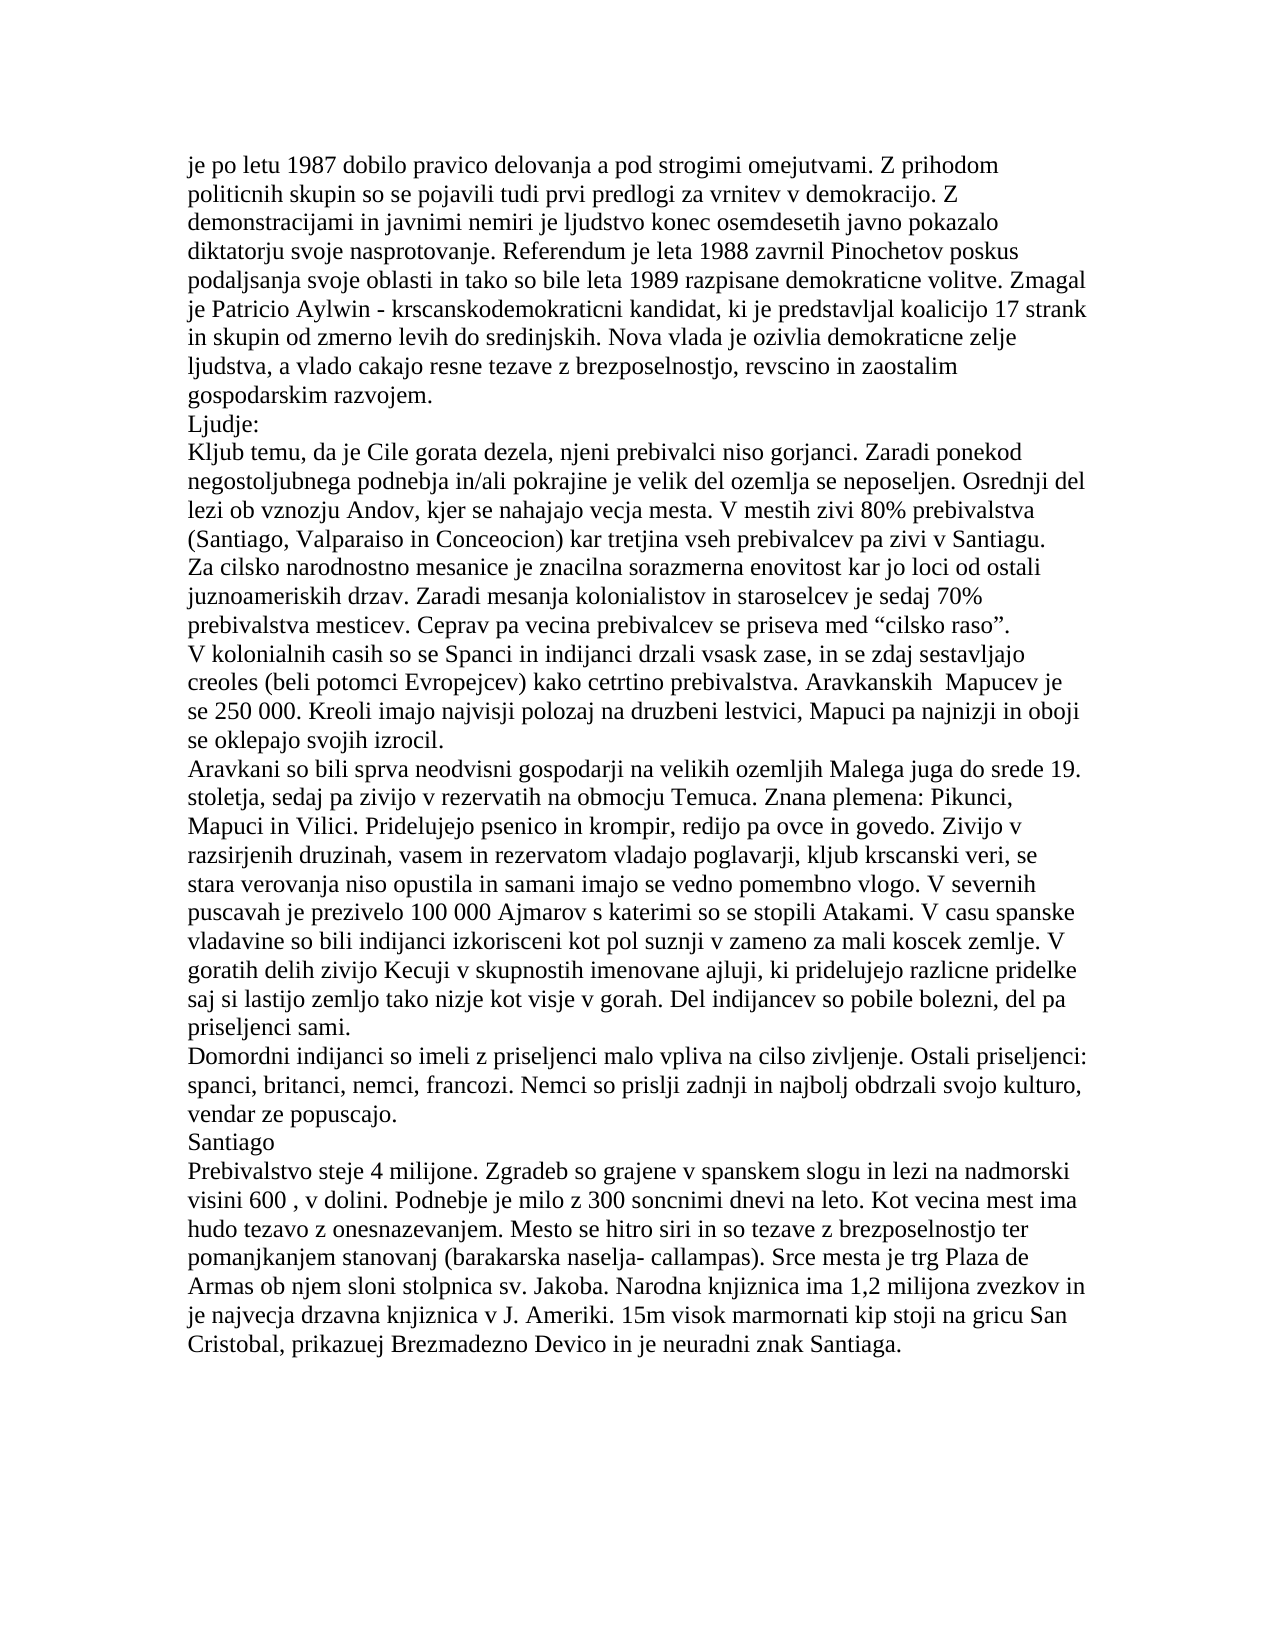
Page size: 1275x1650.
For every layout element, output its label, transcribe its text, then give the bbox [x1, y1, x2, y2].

text Santiago [187, 1127, 1088, 1156]
text Za cilsko narodnostno mesanice je znacilna sorazmerna enovitost kar jo loci od ostali juznoameriskih drzav. Zaradi mesanja kolonialistov in staroselcev je sedaj 70% prebivalstva mesticev. Ceprav pa vecina prebivalcev se priseva med “cilsko raso”. [187, 552, 1088, 639]
text Prebivalstvo steje 4 milijone. Zgradeb so grajene v spanskem slogu in lezi na nadmorski visini 600 , v dolini. Podnebje je milo z 300 soncnimi dnevi na leto. Kot vecina mest ima hudo tezavo z onesnazevanjem. Mesto se hitro siri in so tezave z brezposelnostjo ter pomanjkanjem stanovanj (barakarska naselja- callampas). Srce mesta je trg Plaza de Armas ob njem sloni stolpnica sv. Jakoba. Narodna knjiznica ima 1,2 milijona zvezkov in je najvecja drzavna knjiznica v J. Ameriki. 15m visok marmornati kip stoji na gricu San Cristobal, prikazuej Brezmadezno Devico in je neuradni znak Santiaga. [187, 1156, 1088, 1357]
text Aravkani so bili sprva neodvisni gospodarji na velikih ozemljih Malega juga do srede 19. stoletja, sedaj pa zivijo v rezervatih na obmocju Temuca. Znana plemena: Pikunci, Mapuci in Vilici. Pridelujejo psenico in krompir, redijo pa ovce in govedo. Zivijo v razsirjenih druzinah, vasem in rezervatom vladajo poglavarji, kljub krscanski veri, se stara verovanja niso opustila in samani imajo se vedno pomembno vlogo. V severnih puscavah je prezivelo 100 000 Ajmarov s katerimi so se stopili Atakami. V casu spanske vladavine so bili indijanci izkorisceni kot pol suznji v zameno za mali koscek zemlje. V goratih delih zivijo Kecuji v skupnostih imenovane ajluji, ki pridelujejo razlicne pridelke saj si lastijo zemljo tako nizje kot visje v gorah. Del indijancev so pobile bolezni, del pa priseljenci sami. [187, 754, 1088, 1041]
text je po letu 1987 dobilo pravico delovanja a pod strogimi omejutvami. Z prihodom politicnih skupin so se pojavili tudi prvi predlogi za vrnitev v demokracijo. Z demonstracijami in javnimi nemiri je ljudstvo konec osemdesetih javno pokazalo diktatorju svoje nasprotovanje. Referendum je leta 1988 zavrnil Pinochetov poskus podaljsanja svoje oblasti in tako so bile leta 1989 razpisane demokraticne volitve. Zmagal je Patricio Aylwin - krscanskodemokraticni kandidat, ki je predstavljal koalicijo 17 strank in skupin od zmerno levih do sredinjskih. Nova vlada je ozivlia demokraticne zelje ljudstva, a vlado cakajo resne tezave z brezposelnostjo, revscino in zaostalim gospodarskim razvojem. [187, 150, 1088, 409]
text Ljudje: [187, 409, 1088, 437]
text Domordni indijanci so imeli z priseljenci malo vpliva na cilso zivljenje. Ostali priseljenci: spanci, britanci, nemci, francozi. Nemci so prislji zadnji in najbolj obdrzali svojo kulturo, vendar ze popuscajo. [187, 1041, 1088, 1127]
text V kolonialnih casih so se Spanci in indijanci drzali vsask zase, in se zdaj sestavljajo creoles (beli potomci Evropejcev) kako cetrtino prebivalstva. Aravkanskih Mapucev je se 250 000. Kreoli imajo najvisji polozaj na druzbeni lestvici, Mapuci pa najnizji in oboji se oklepajo svojih izrocil. [187, 639, 1088, 754]
text Kljub temu, da je Cile gorata dezela, njeni prebivalci niso gorjanci. Zaradi ponekod negostoljubnega podnebja in/ali pokrajine je velik del ozemlja se neposeljen. Osrednji del lezi ob vznozju Andov, kjer se nahajajo vecja mesta. V mestih zivi 80% prebivalstva (Santiago, Valparaiso in Conceocion) kar tretjina vseh prebivalcev pa zivi v Santiagu. [187, 437, 1088, 552]
